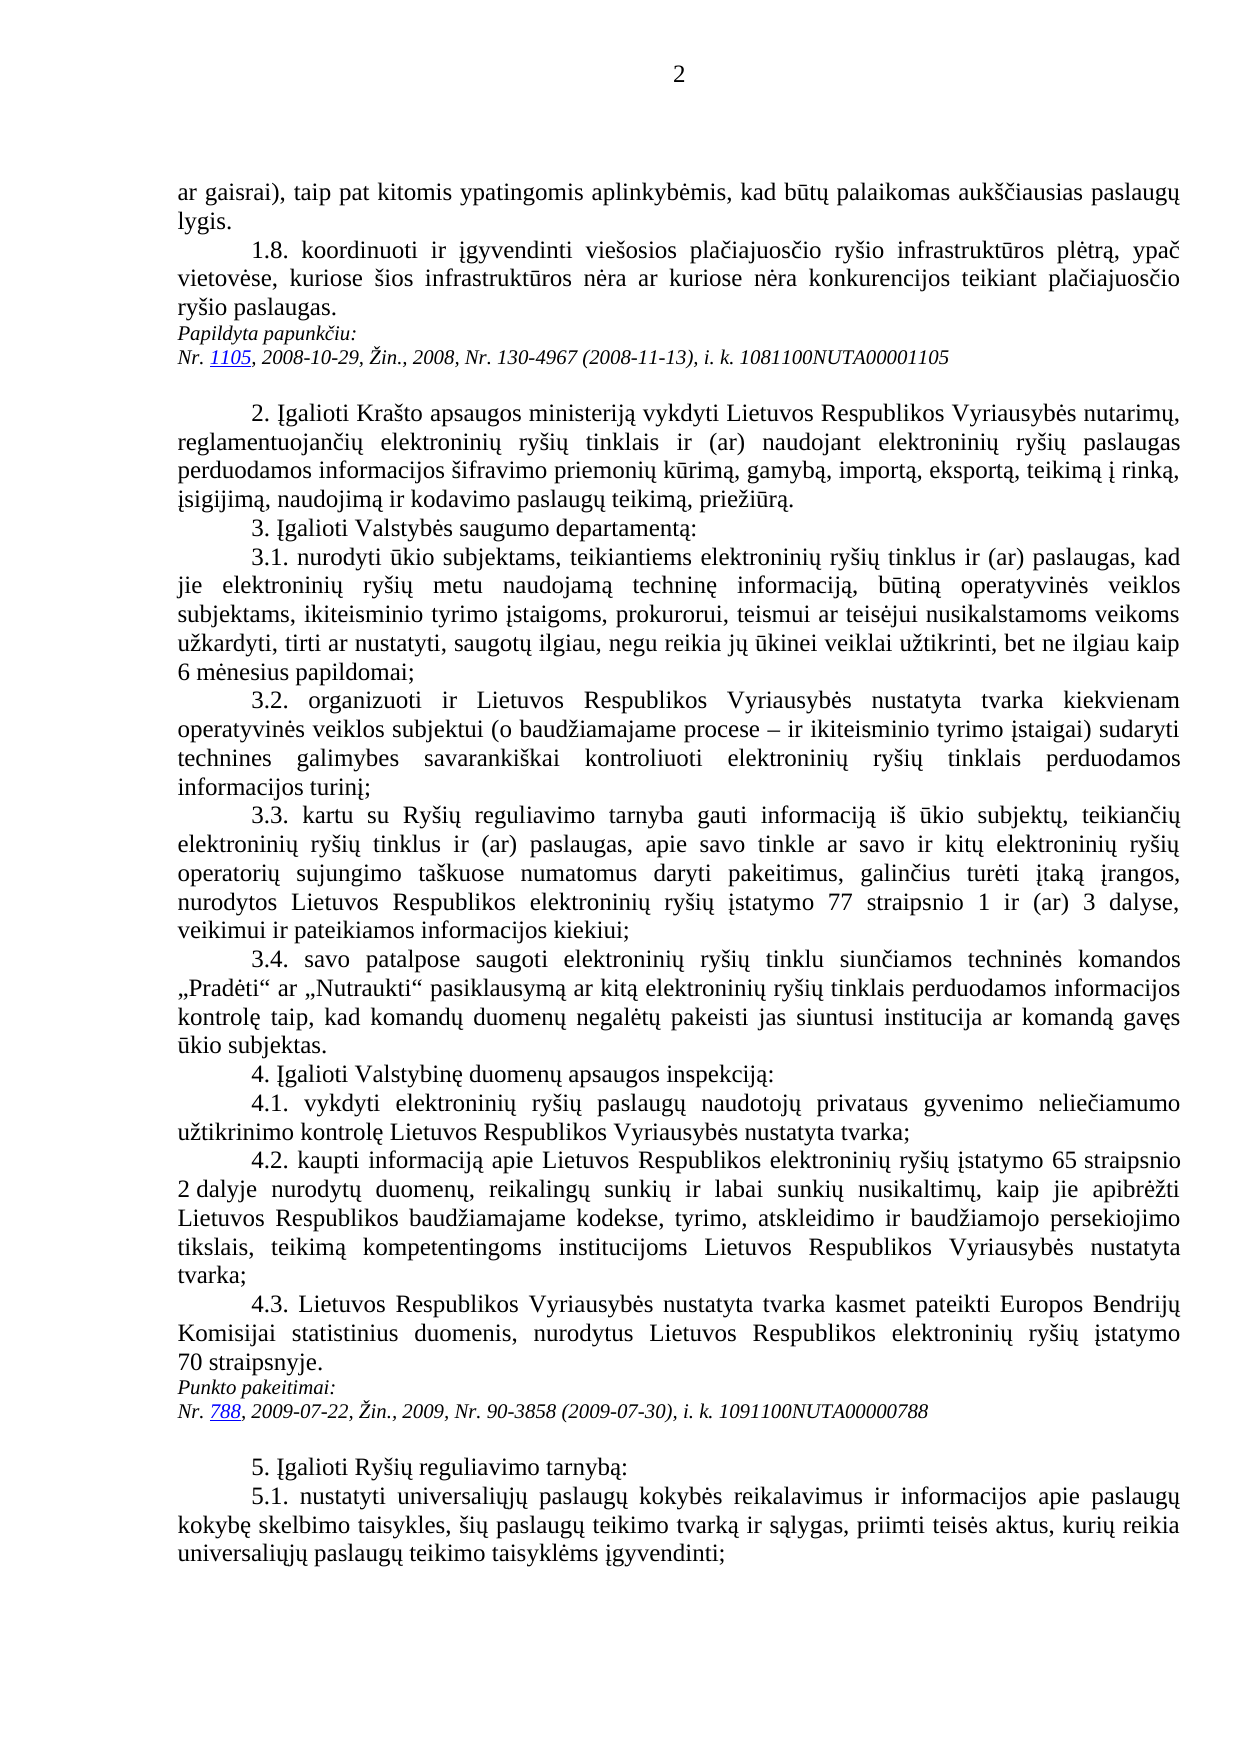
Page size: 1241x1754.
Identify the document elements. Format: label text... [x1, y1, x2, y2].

text 5.1. nustatyti universaliųjų paslaugų kokybės reikalavimus ir informacijos apie paslaugų kokybę skelbimo taisykles, šių paslaugų teikimo tvarką ir sąlygas, priimti teisės aktus, kurių reikia universaliųjų paslaugų teikimo taisyklėms įgyvendinti; [177, 1481, 1181, 1567]
text 4.1. vykdyti elektroninių ryšių paslaugų naudotojų privataus gyvenimo neliečiamumo užtikrinimo kontrolę Lietuvos Respublikos Vyriausybės nustatyta tvarka; [177, 1088, 1181, 1145]
text 3.4. savo patalpose saugoti elektroninių ryšių tinklu siunčiamos techninės komandos „Pradėti“ ar „Nutraukti“ pasiklausymą ar kitą elektroninių ryšių tinklais perduodamos informacijos kontrolę taip, kad komandų duomenų negalėtų pakeisti jas siuntusi institucija ar komandą gavęs ūkio subjektas. [177, 944, 1181, 1059]
text 2. Įgalioti Krašto apsaugos ministeriją vykdyti Lietuvos Respublikos Vyriausybės nutarimų, reglamentuojančių elektroninių ryšių tinklais ir (ar) naudojant elektroninių ryšių paslaugas perduodamos informacijos šifravimo priemonių kūrimą, gamybą, importą, eksportą, teikimą į rinką, įsigijimą, naudojimą ir kodavimo paslaugų teikimą, priežiūrą. [177, 398, 1181, 513]
text 3.3. kartu su Ryšių reguliavimo tarnyba gauti informaciją iš ūkio subjektų, teikiančių elektroninių ryšių tinklus ir (ar) paslaugas, apie savo tinkle ar savo ir kitų elektroninių ryšių operatorių sujungimo taškuose numatomus daryti pakeitimus, galinčius turėti įtaką įrangos, nurodytos Lietuvos Respublikos elektroninių ryšių įstatymo 77 straipsnio 1 ir (ar) 3 dalyse, veikimui ir pateikiamos informacijos kiekiui; [177, 800, 1181, 944]
text 3.1. nurodyti ūkio subjektams, teikiantiems elektroninių ryšių tinklus ir (ar) paslaugas, kad jie elektroninių ryšių metu naudojamą techninę informaciją, būtiną operatyvinės veiklos subjektams, ikiteisminio tyrimo įstaigoms, prokurorui, teismui ar teisėjui nusikalstamoms veikoms užkardyti, tirti ar nustatyti, saugotų ilgiau, negu reikia jų ūkinei veiklai užtikrinti, bet ne ilgiau kaip 6 mėnesius papildomai; [177, 542, 1181, 685]
text 3. Įgalioti Valstybės saugumo departamentą: [177, 513, 1181, 542]
text ar gaisrai), taip pat kitomis ypatingomis aplinkybėmis, kad būtų palaikomas aukščiausias paslaugų lygis. [177, 177, 1181, 235]
text 5. Įgalioti Ryšių reguliavimo tarnybą: [177, 1452, 1181, 1481]
text Nr. 788, 2009-07-22, Žin., 2009, Nr. 90-3858 (2009-07-30), i. k. 1091100NUTA00000788 [177, 1399, 1181, 1423]
text Nr. 1105, 2008-10-29, Žin., 2008, Nr. 130-4967 (2008-11-13), i. k. 1081100NUTA00001105 [177, 345, 1181, 369]
text 4.2. kaupti informaciją apie Lietuvos Respublikos elektroninių ryšių įstatymo 65 straipsnio 2 dalyje nurodytų duomenų, reikalingų sunkių ir labai sunkių nusikaltimų, kaip jie apibrėžti Lietuvos Respublikos baudžiamajame kodekse, tyrimo, atskleidimo ir baudžiamojo persekiojimo tikslais, teikimą kompetentingoms institucijoms Lietuvos Respublikos Vyriausybės nustatyta tvarka; [177, 1145, 1181, 1289]
text 4.3. Lietuvos Respublikos Vyriausybės nustatyta tvarka kasmet pateikti Europos Bendrijų Komisijai statistinius duomenis, nurodytus Lietuvos Respublikos elektroninių ryšių įstatymo 70 straipsnyje. [177, 1289, 1181, 1375]
text 1.8. koordinuoti ir įgyvendinti viešosios plačiajuosčio ryšio infrastruktūros plėtrą, ypač vietovėse, kuriose šios infrastruktūros nėra ar kuriose nėra konkurencijos teikiant plačiajuosčio ryšio paslaugas. [177, 235, 1181, 321]
text 3.2. organizuoti ir Lietuvos Respublikos Vyriausybės nustatyta tvarka kiekvienam operatyvinės veiklos subjektui (o baudžiamajame procese – ir ikiteisminio tyrimo įstaigai) sudaryti technines galimybes savarankiškai kontroliuoti elektroninių ryšių tinklais perduodamos informacijos turinį; [177, 685, 1181, 800]
text Papildyta papunkčiu: [177, 321, 1181, 345]
text 4. Įgalioti Valstybinę duomenų apsaugos inspekciją: [177, 1059, 1181, 1088]
text Punkto pakeitimai: [177, 1375, 1181, 1399]
